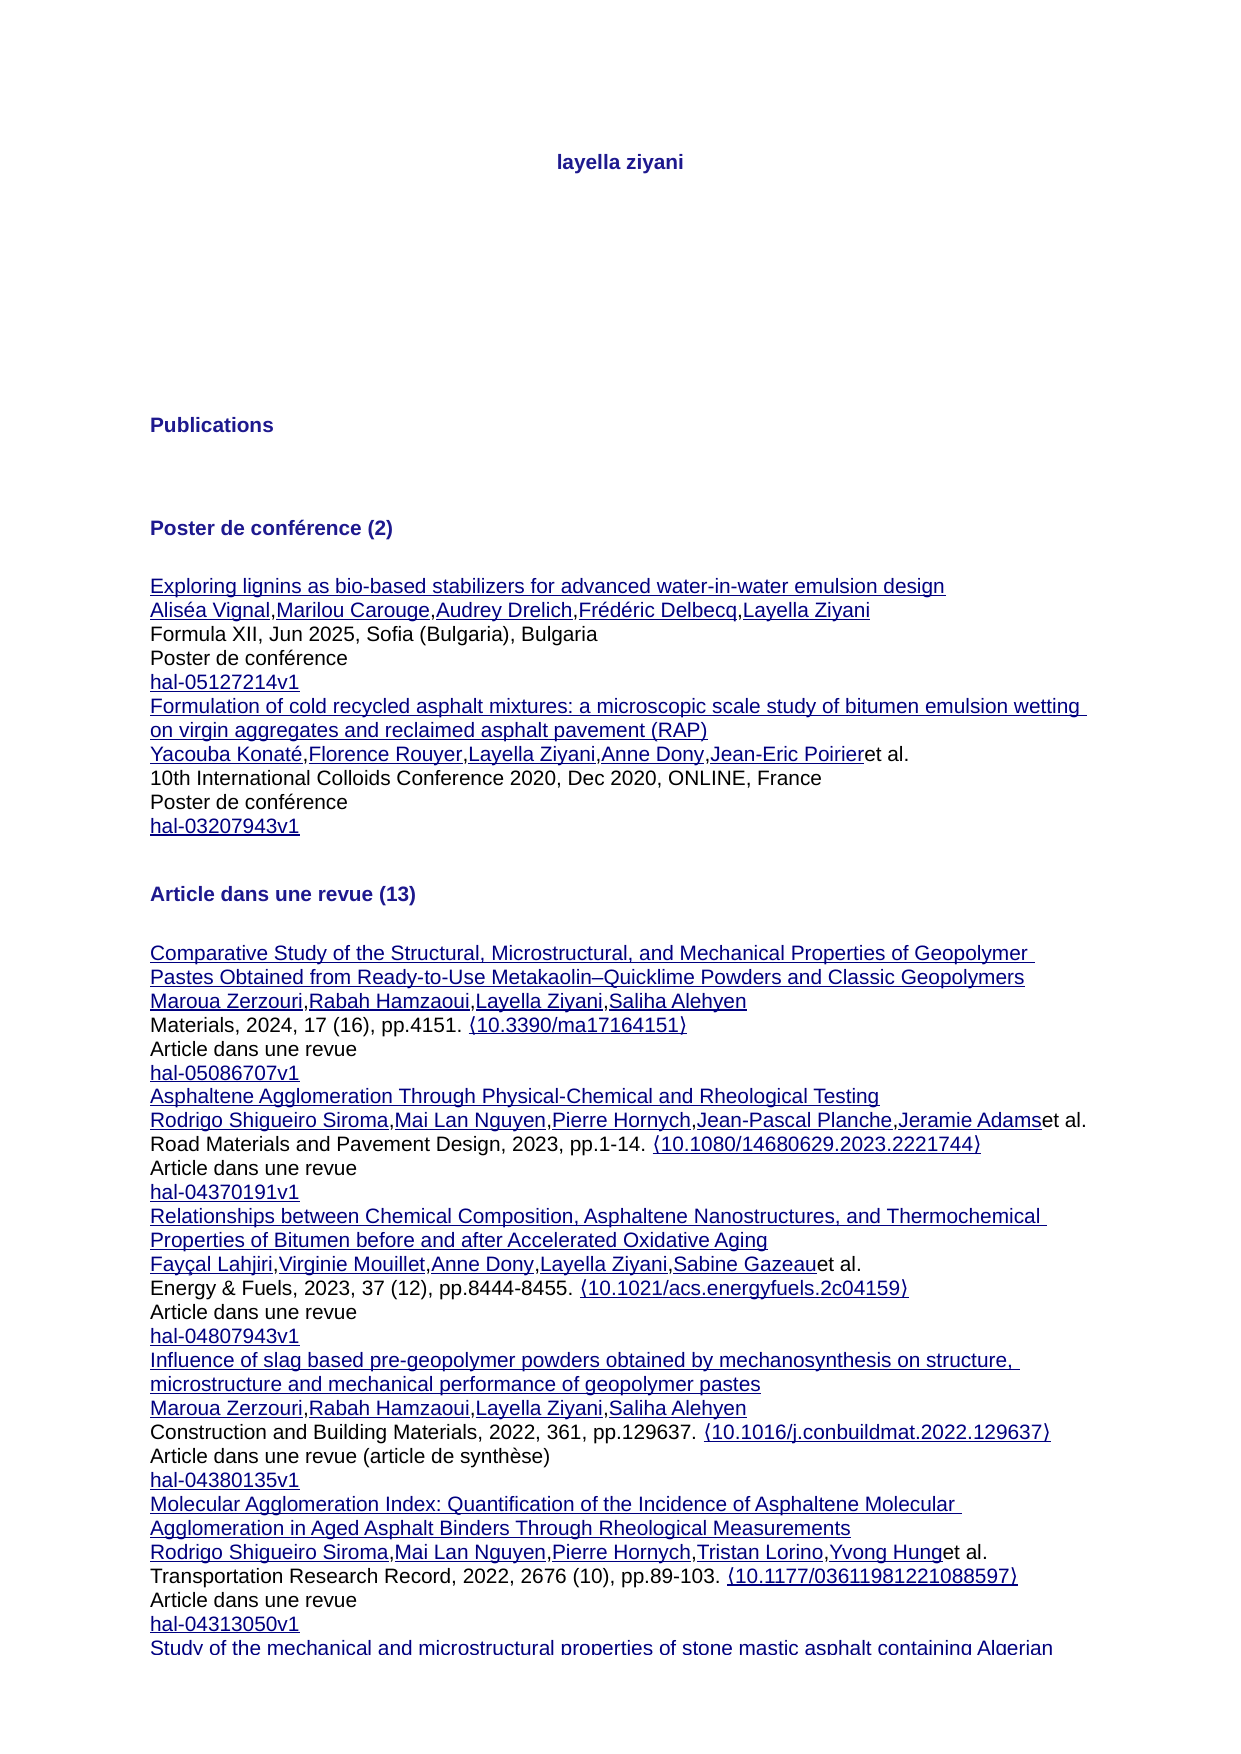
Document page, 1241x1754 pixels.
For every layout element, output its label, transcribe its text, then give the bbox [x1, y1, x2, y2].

table_cell Study of the mechanical and microstructural properties of stone mastic asphalt containing Algerian [150, 1635, 1090, 1655]
table_cell Influence of slag based pre-geopolymer powders obtained by mechanosynthesis on structure, microstructure and mechanical performance of geopolymer pastes Maroua Zerzouri,Rabah Hamzaoui,Layella Ziyani,Saliha Alehyen Construction and Building Materials, 2022, 361, pp.129637. ⟨10.1016/j.conbuildmat.2022.129637⟩ Article dans une revue (article de synthèse) hal-04380135v1 [150, 1348, 1090, 1492]
subtitle Poster de conférence (2) [150, 516, 1090, 539]
table_cell Relationships between Chemical Composition, Asphaltene Nanostructures, and Thermochemical Properties of Bitumen before and after Accelerated Oxidative Aging Fayçal Lahjiri,Virginie Mouillet,Anne Dony,Layella Ziyani,Sabine Gazeauet al. Energy & Fuels, 2023, 37 (12), pp.8444-8455. ⟨10.1021/acs.energyfuels.2c04159⟩ Article dans une revue hal-04807943v1 [150, 1204, 1090, 1348]
table_cell Asphaltene Agglomeration Through Physical-Chemical and Rheological Testing Rodrigo Shigueiro Siroma,Mai Lan Nguyen,Pierre Hornych,Jean-Pascal Planche,Jeramie Adamset al. Road Materials and Pavement Design, 2023, pp.1-14. ⟨10.1080/14680629.2023.2221744⟩ Article dans une revue hal-04370191v1 [150, 1084, 1090, 1204]
table_header Comparative Study of the Structural, Microstructural, and Mechanical Properties of Geopolymer Pastes Obtained from Ready-to-Use Metakaolin–Quicklime Powders and Classic Geopolymers Maroua Zerzouri,Rabah Hamzaoui,Layella Ziyani,Saliha Alehyen Materials, 2024, 17 (16), pp.4151. ⟨10.3390/ma17164151⟩ Article dans une revue hal-05086707v1 [150, 941, 1090, 1084]
table_header Exploring lignins as bio-based stabilizers for advanced water-in-water emulsion design Aliséa Vignal,Marilou Carouge,Audrey Drelich,Frédéric Delbecq,Layella Ziyani Formula XII, Jun 2025, Sofia (Bulgaria), Bulgaria Poster de conférence hal-05127214v1 [150, 574, 1090, 694]
table_cell Molecular Agglomeration Index: Quantification of the Incidence of Asphaltene Molecular Agglomeration in Aged Asphalt Binders Through Rheological Measurements Rodrigo Shigueiro Siroma,Mai Lan Nguyen,Pierre Hornych,Tristan Lorino,Yvong Hunget al. Transportation Research Record, 2022, 2676 (10), pp.89-103. ⟨10.1177/03611981221088597⟩ Article dans une revue hal-04313050v1 [150, 1492, 1090, 1635]
table_cell Formulation of cold recycled asphalt mixtures: a microscopic scale study of bitumen emulsion wetting on virgin aggregates and reclaimed asphalt pavement (RAP) Yacouba Konaté,Florence Rouyer,Layella Ziyani,Anne Dony,Jean-Eric Poirieret al. 10th International Colloids Conference 2020, Dec 2020, ONLINE, France Poster de conférence hal-03207943v1 [150, 694, 1090, 837]
subtitle Publications [150, 412, 1090, 436]
subtitle Article dans une revue (13) [150, 882, 1090, 906]
subtitle layella ziyani [150, 150, 1090, 174]
